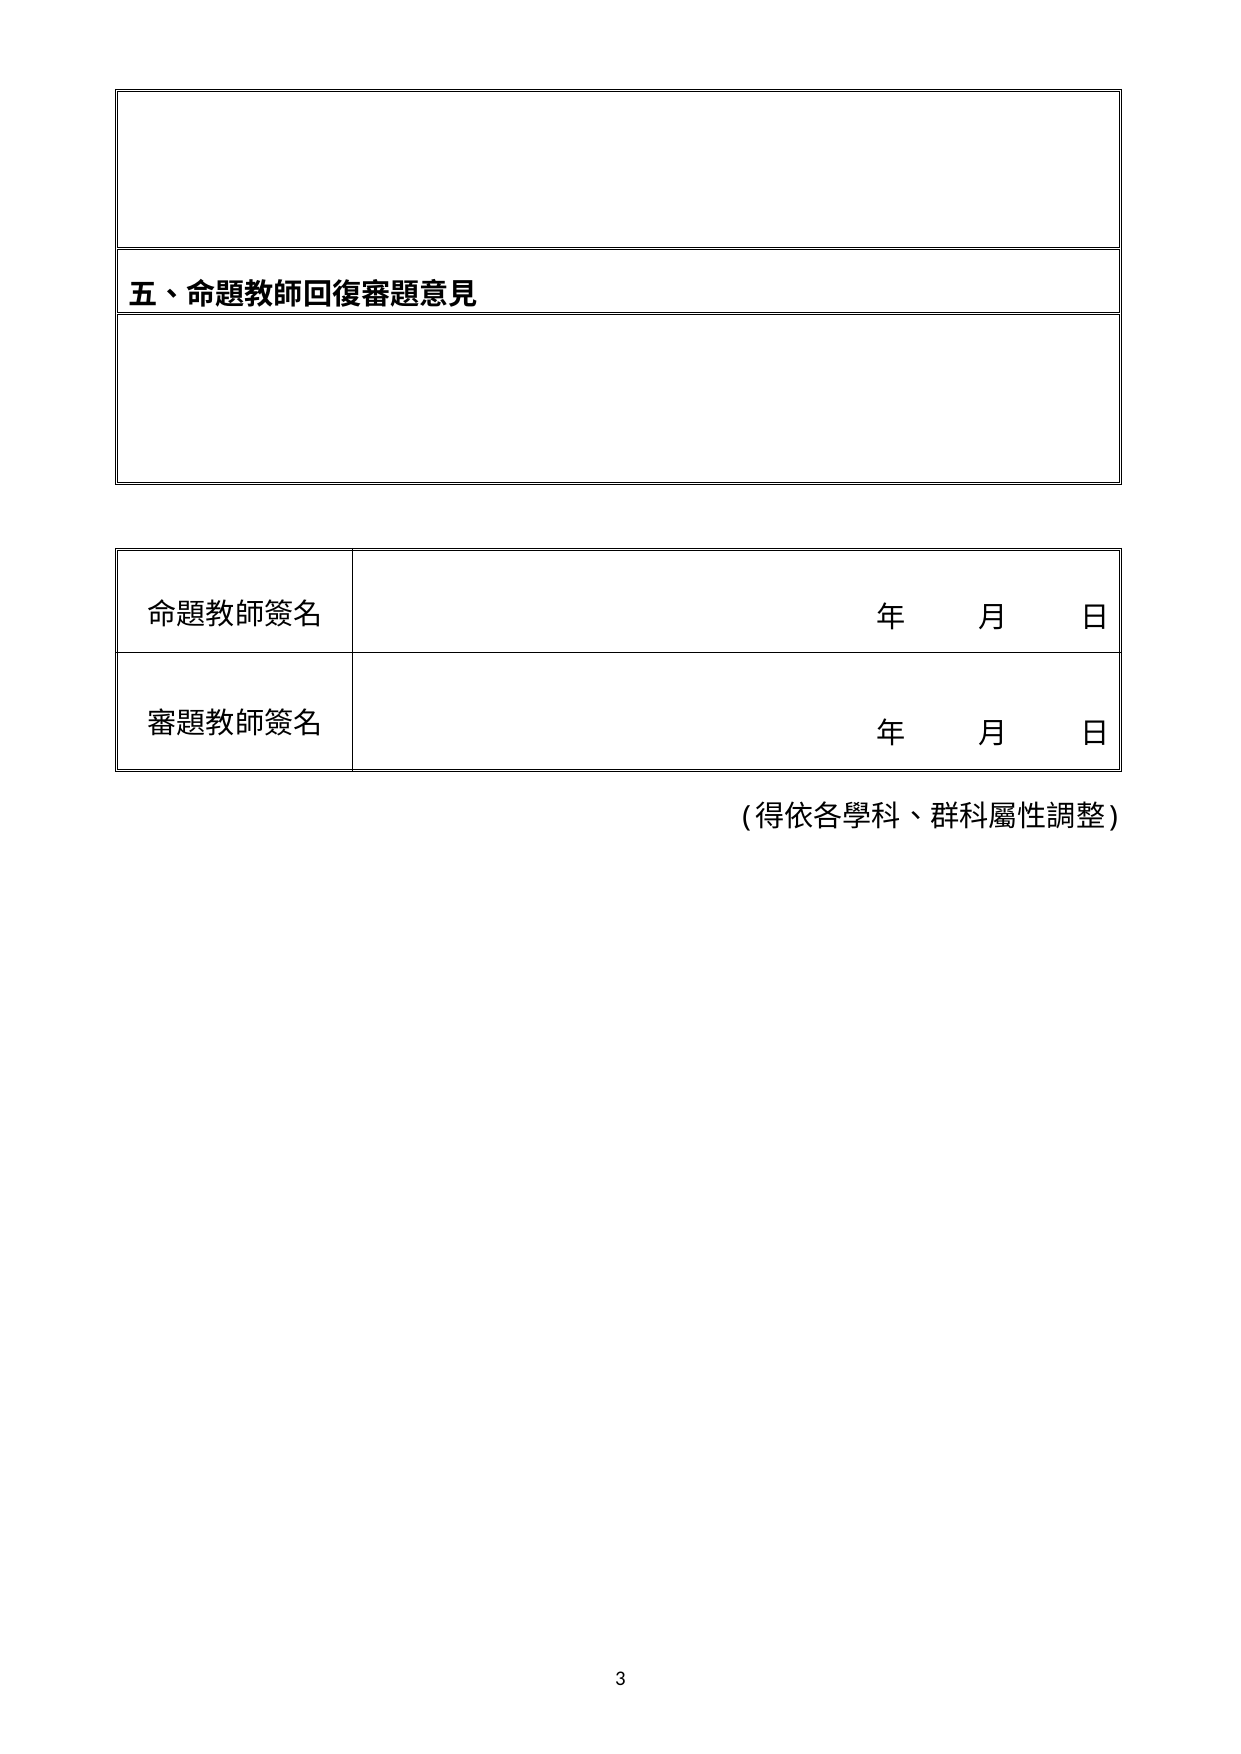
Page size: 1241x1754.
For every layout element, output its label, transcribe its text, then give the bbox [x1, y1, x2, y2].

table_header 年 月 日 [353, 551, 1119, 652]
table_cell 五、命題教師回復審題意見 [118, 250, 1119, 312]
table_header 命題教師簽名 [118, 551, 352, 652]
table_cell 年 月 日 [353, 653, 1119, 769]
table_cell [118, 315, 1119, 482]
table_cell [118, 92, 1119, 247]
table_cell 審題教師簽名 [118, 653, 352, 769]
text (得依各學科、群科屬性調整) [89, 772, 1122, 834]
